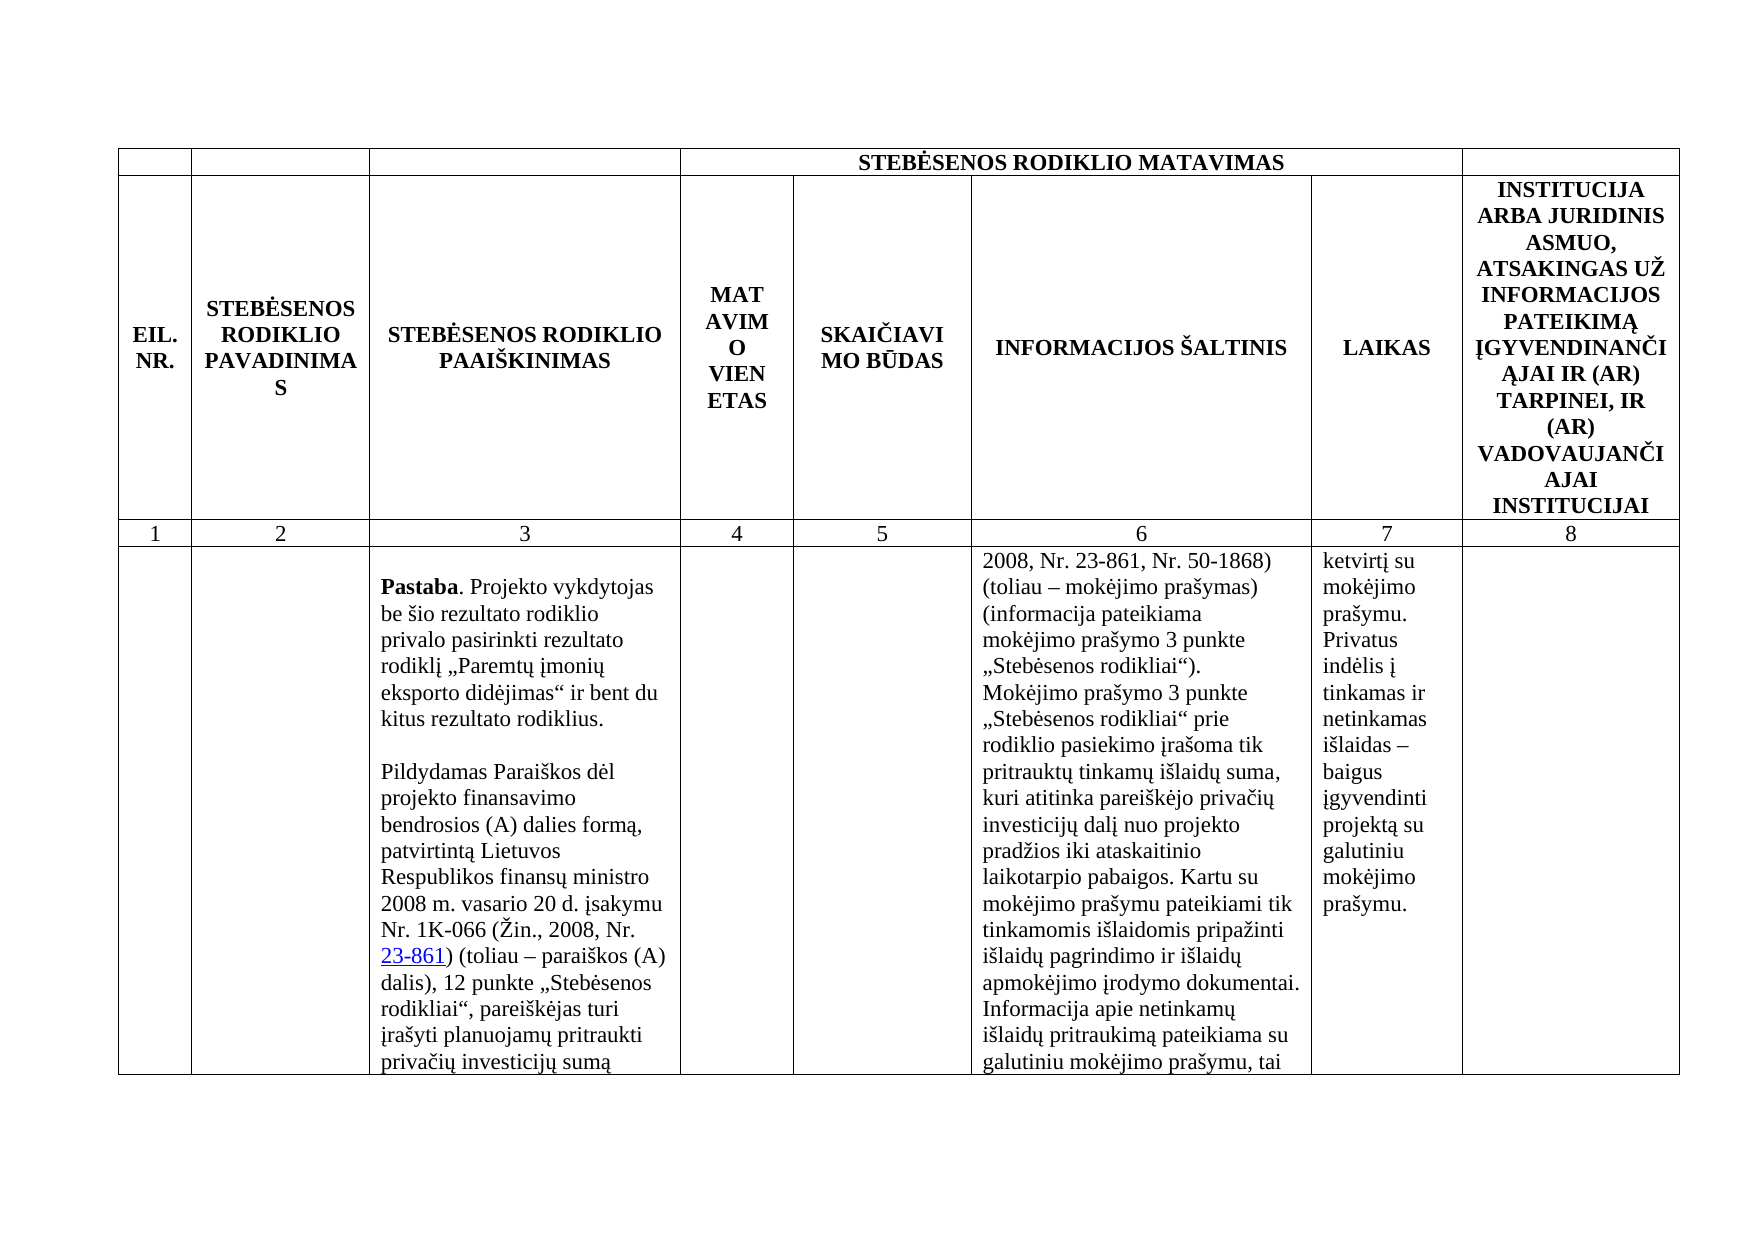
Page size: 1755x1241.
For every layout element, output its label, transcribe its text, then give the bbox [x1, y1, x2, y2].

table_cell [1463, 547, 1679, 1074]
table_cell STEBĖSENOS RODIKLIO PAVADINIMAS [192, 176, 369, 519]
table_cell LAIKAS [1312, 176, 1462, 519]
table_cell Pastaba. Projekto vykdytojas be šio rezultato rodiklio privalo pasirinkti rezultato rodiklį „Paremtų įmonių eksporto didėjimas“ ir bent du kitus rezultato rodiklius. Pildydamas Paraiškos dėl projekto finansavimo bendrosios (A) dalies formą, patvirtintą Lietuvos Respublikos finansų ministro 2008 m. vasario 20 d. įsakymu Nr. 1K-066 (Žin., 2008, Nr. 23-861) (toliau – paraiškos (A) dalis), 12 punkte „Stebėsenos rodikliai“, pareiškėjas turi įrašyti planuojamų pritraukti privačių investicijų sumą [370, 547, 680, 1074]
table_cell EIL. NR. [119, 176, 191, 519]
table_cell 5 [794, 520, 971, 546]
table_cell MATAVIMO VIENETAS [681, 176, 793, 519]
table_header [192, 149, 369, 175]
table_cell STEBĖSENOS RODIKLIO PAAIŠKINIMAS [370, 176, 680, 519]
table_cell ketvirtį su mokėjimo prašymu. Privatus indėlis į tinkamas ir netinkamas išlaidas – baigus įgyvendinti projektą su galutiniu mokėjimo prašymu. [1312, 547, 1462, 1074]
table_cell 4 [681, 520, 793, 546]
table_cell [192, 547, 369, 1074]
table_cell 2008, Nr. 23-861, Nr. 50-1868) (toliau – mokėjimo prašymas) (informacija pateikiama mokėjimo prašymo 3 punkte „Stebėsenos rodikliai“). Mokėjimo prašymo 3 punkte „Stebėsenos rodikliai“ prie rodiklio pasiekimo įrašoma tik pritrauktų tinkamų išlaidų suma, kuri atitinka pareiškėjo privačių investicijų dalį nuo projekto pradžios iki ataskaitinio laikotarpio pabaigos. Kartu su mokėjimo prašymu pateikiami tik tinkamomis išlaidomis pripažinti išlaidų pagrindimo ir išlaidų apmokėjimo įrodymo dokumentai. Informacija apie netinkamų išlaidų pritraukimą pateikiama su galutiniu mokėjimo prašymu, tai [972, 547, 1311, 1074]
table_cell INSTITUCIJA ARBA JURIDINIS ASMUO, ATSAKINGAS UŽ INFORMACIJOS PATEIKIMĄ ĮGYVENDINANČIĄJAI IR (AR) TARPINEI, IR (AR) VADOVAUJANČIAJAI INSTITUCIJAI [1463, 176, 1679, 519]
table_header [119, 149, 191, 175]
table_cell [681, 547, 793, 1074]
table_cell 6 [972, 520, 1311, 546]
table_cell [794, 547, 971, 1074]
table_cell 1 [119, 520, 191, 546]
table_cell INFORMACIJOS ŠALTINIS [972, 176, 1311, 519]
table_header [370, 149, 680, 175]
table_header STEBĖSENOS RODIKLIO MATAVIMAS [681, 149, 1462, 175]
table_cell 8 [1463, 520, 1679, 546]
table_cell 3 [370, 520, 680, 546]
table_header [1463, 149, 1679, 175]
table_cell 7 [1312, 520, 1462, 546]
table_cell [119, 547, 191, 1074]
table_cell SKAIČIAVIMO BŪDAS [794, 176, 971, 519]
table_cell 2 [192, 520, 369, 546]
